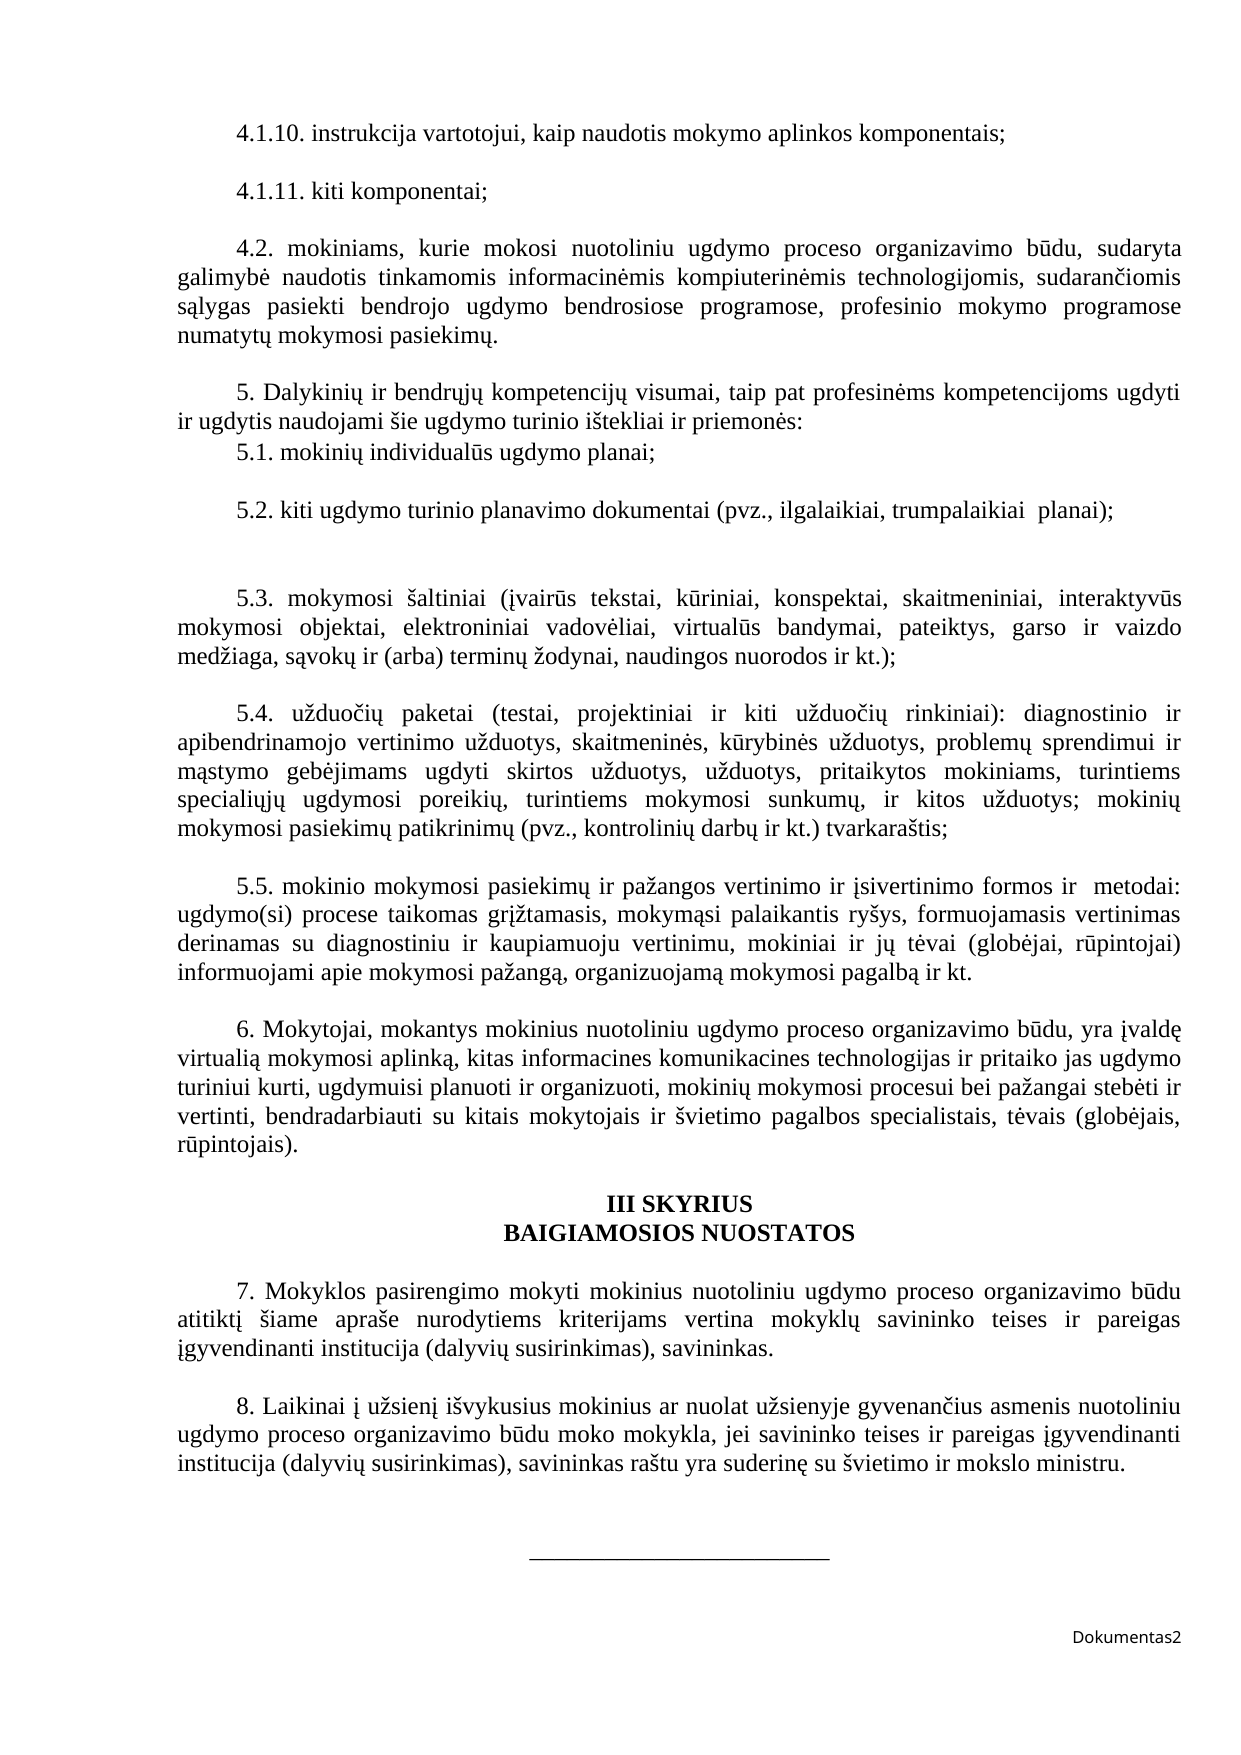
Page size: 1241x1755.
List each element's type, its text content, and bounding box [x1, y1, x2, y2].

text 4.1.10. instrukcija vartotojui, kaip naudotis mokymo aplinkos komponentais; [177, 118, 1182, 147]
text 8. Laikinai į užsienį išvykusius mokinius ar nuolat užsienyje gyvenančius asmenis nuotoliniu ugdymo proceso organizavimo būdu moko mokykla, jei savininko teises ir pareigas įgyvendinanti institucija (dalyvių susirinkimas), savininkas raštu yra suderinę su švietimo ir mokslo ministru. [177, 1391, 1182, 1477]
text 5.3. mokymosi šaltiniai (įvairūs tekstai, kūriniai, konspektai, skaitmeniniai, interaktyvūs mokymosi objektai, elektroniniai vadovėliai, virtualūs bandymai, pateiktys, garso ir vaizdo medžiaga, sąvokų ir (arba) terminų žodynai, naudingos nuorodos ir kt.); [177, 583, 1182, 669]
text 5.4. užduočių paketai (testai, projektiniai ir kiti užduočių rinkiniai): diagnostinio ir apibendrinamojo vertinimo užduotys, skaitmeninės, kūrybinės užduotys, problemų sprendimui ir mąstymo gebėjimams ugdyti skirtos užduotys, užduotys, pritaikytos mokiniams, turintiems specialiųjų ugdymosi poreikių, turintiems mokymosi sunkumų, ir kitos užduotys; mokinių mokymosi pasiekimų patikrinimų (pvz., kontrolinių darbų ir kt.) tvarkaraštis; [177, 698, 1182, 842]
text III SKYRIUS [177, 1189, 1182, 1218]
text BAIGIAMOSIOS NUOSTATOS [177, 1218, 1182, 1247]
text 5.2. kiti ugdymo turinio planavimo dokumentai (pvz., ilgalaikiai, trumpalaikiai planai); [177, 495, 1182, 523]
text 4.2. mokiniams, kurie mokosi nuotoliniu ugdymo proceso organizavimo būdu, sudaryta galimybė naudotis tinkamomis informacinėmis kompiuterinėmis technologijomis, sudarančiomis sąlygas pasiekti bendrojo ugdymo bendrosiose programose, profesinio mokymo programose numatytų mokymosi pasiekimų. [177, 233, 1182, 348]
text 5.1. mokinių individualūs ugdymo planai; [177, 437, 1182, 466]
text 4.1.11. kiti komponentai; [177, 176, 1182, 205]
text 7. Mokyklos pasirengimo mokyti mokinius nuotoliniu ugdymo proceso organizavimo būdu atitiktį šiame apraše nurodytiems kriterijams vertina mokyklų savininko teises ir pareigas įgyvendinanti institucija (dalyvių susirinkimas), savininkas. [177, 1276, 1182, 1362]
text ________________________ [177, 1534, 1182, 1563]
text 5. Dalykinių ir bendrųjų kompetencijų visumai, taip pat profesinėms kompetencijoms ugdyti ir ugdytis naudojami šie ugdymo turinio ištekliai ir priemonės: [177, 377, 1182, 435]
text 5.5. mokinio mokymosi pasiekimų ir pažangos vertinimo ir įsivertinimo formos ir metodai: ugdymo(si) procese taikomas grįžtamasis, mokymąsi palaikantis ryšys, formuojamasis vertinimas derinamas su diagnostiniu ir kaupiamuoju vertinimu, mokiniai ir jų tėvai (globėjai, rūpintojai) informuojami apie mokymosi pažangą, organizuojamą mokymosi pagalbą ir kt. [177, 871, 1182, 986]
text 6. Mokytojai, mokantys mokinius nuotoliniu ugdymo proceso organizavimo būdu, yra įvaldę virtualią mokymosi aplinką, kitas informacines komunikacines technologijas ir pritaiko jas ugdymo turiniui kurti, ugdymuisi planuoti ir organizuoti, mokinių mokymosi procesui bei pažangai stebėti ir vertinti, bendradarbiauti su kitais mokytojais ir švietimo pagalbos specialistais, tėvais (globėjais, rūpintojais). [177, 1014, 1182, 1158]
